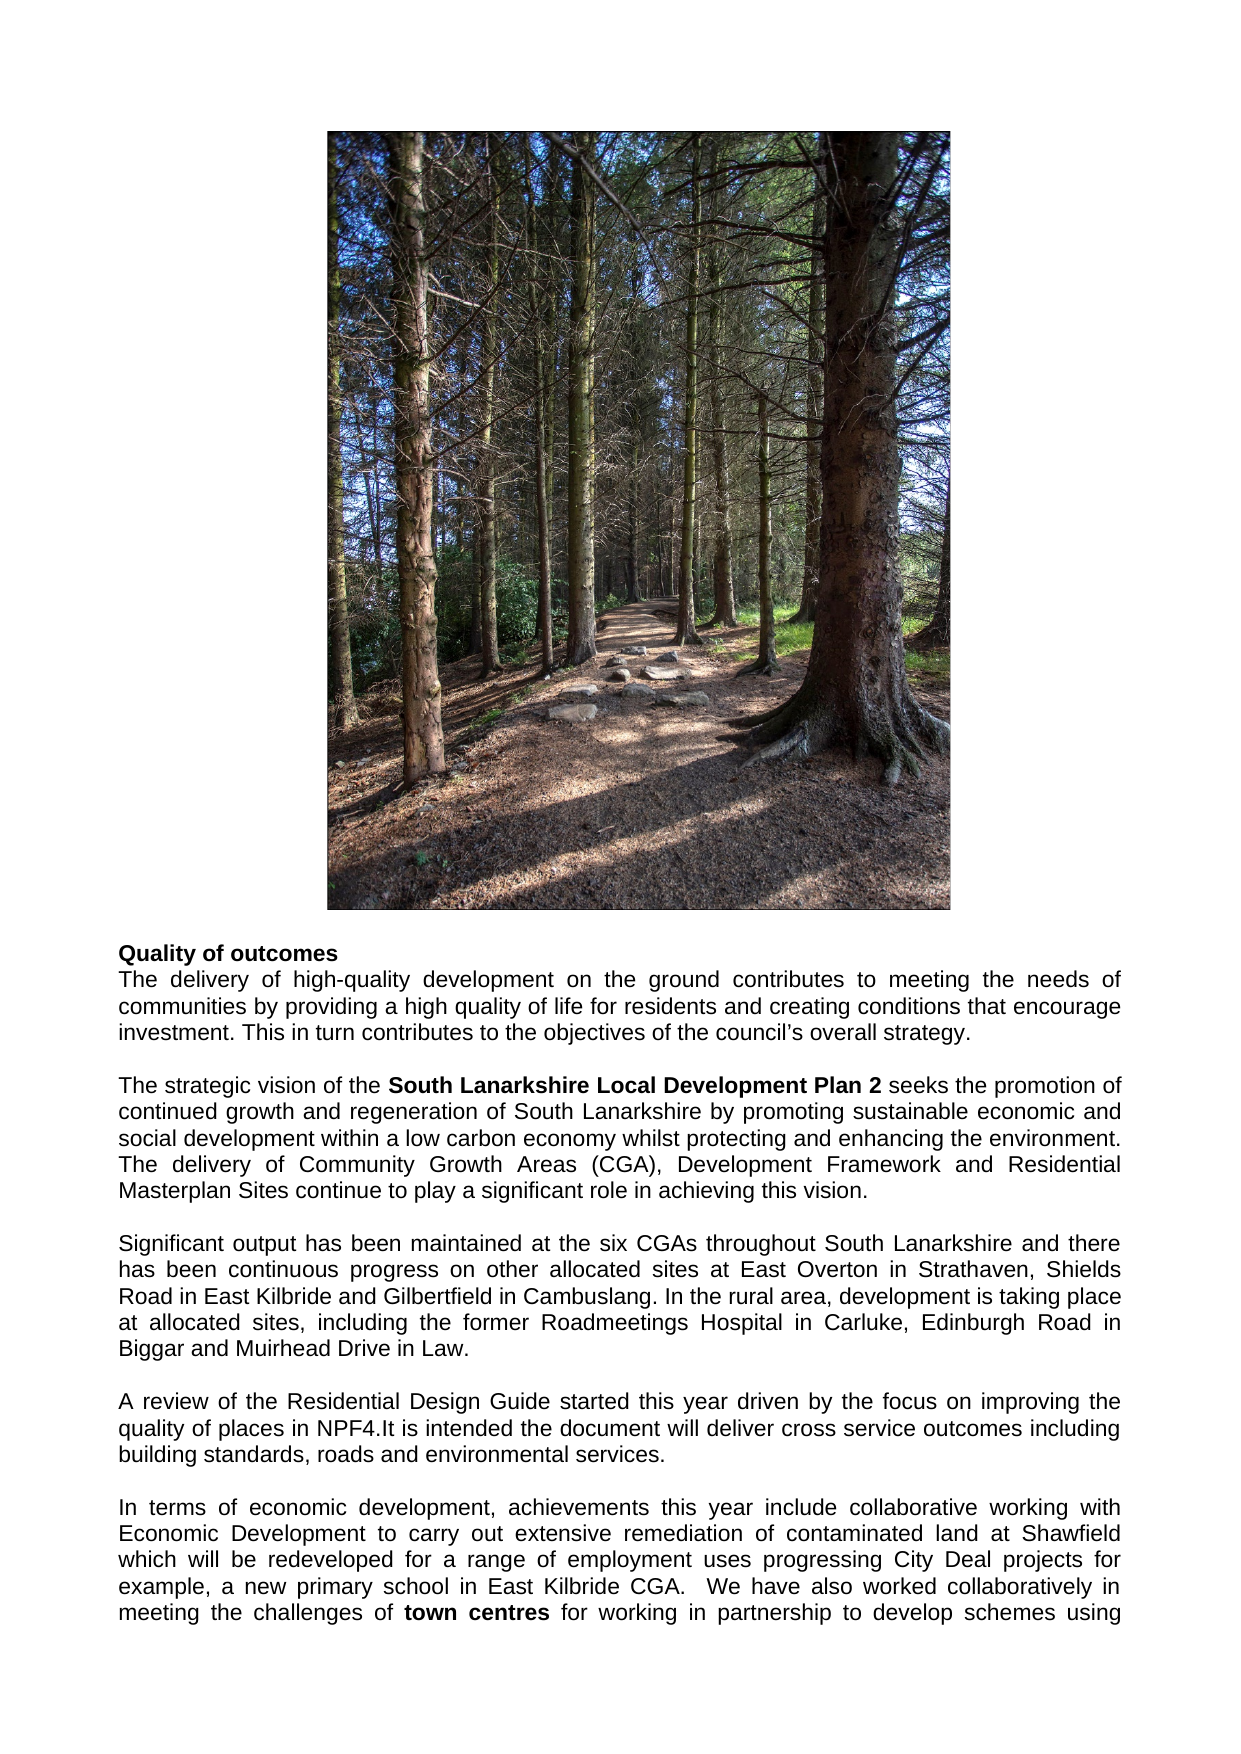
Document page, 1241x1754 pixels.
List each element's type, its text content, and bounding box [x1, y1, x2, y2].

text The strategic vision of the South Lanarkshire Local Development Plan 2 seeks the promotion of continued growth and regeneration of South Lanarkshire by promoting sustainable economic and social development within a low carbon economy whilst protecting and enhancing the environment. The delivery of Community Growth Areas (CGA), Development Framework and Residential Masterplan Sites continue to play a significant role in achieving this vision. [118, 1072, 1122, 1204]
text A review of the Residential Design Guide started this year driven by the focus on improving the quality of places in NPF4.It is intended the document will deliver cross service outcomes including building standards, roads and environmental services. [118, 1388, 1122, 1467]
subtitle Quality of outcomes [118, 940, 1122, 966]
text The delivery of high-quality development on the ground contributes to meeting the needs of communities by providing a high quality of life for residents and creating conditions that encourage investment. This in turn contributes to the objectives of the council’s overall strategy. [118, 966, 1122, 1046]
text In terms of economic development, achievements this year include collaborative working with Economic Development to carry out extensive remediation of contaminated land at Shawfield which will be redeveloped for a range of employment uses progressing City Deal projects for example, a new primary school in East Kilbride CGA. We have also worked collaboratively in meeting the challenges of town centres for working in partnership to develop schemes using [118, 1493, 1122, 1625]
text Significant output has been maintained at the six CGAs throughout South Lanarkshire and there has been continuous progress on other allocated sites at East Overton in Strathaven, Shields Road in East Kilbride and Gilbertfield in Cambuslang. In the rural area, development is taking place at allocated sites, including the former Roadmeetings Hospital in Carluke, Edinburgh Road in Biggar and Muirhead Drive in Law. [118, 1230, 1122, 1362]
